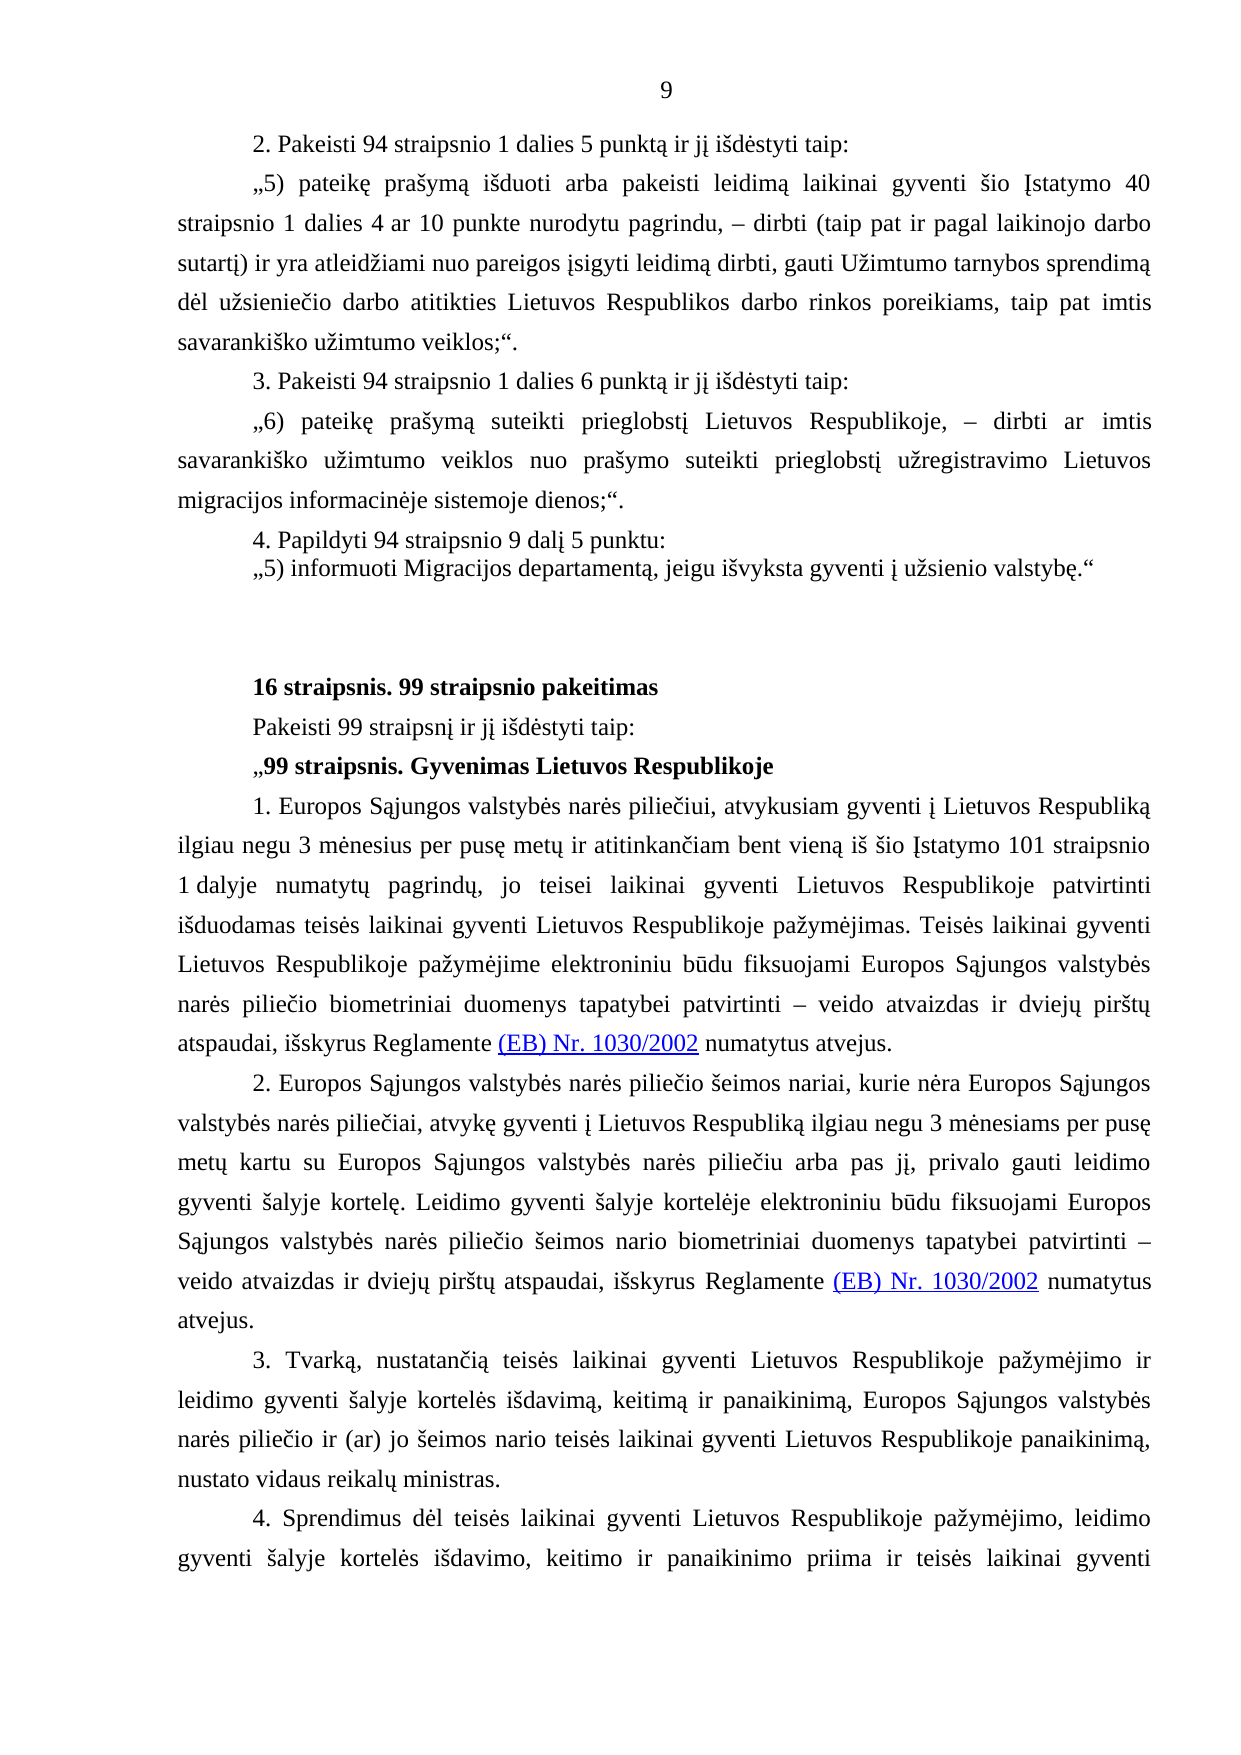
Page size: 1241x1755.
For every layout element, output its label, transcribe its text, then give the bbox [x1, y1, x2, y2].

text „5) informuoti Migracijos departamentą, jeigu išvyksta gyventi į užsienio valstybę.“ [177, 553, 1152, 582]
text „5) pateikę prašymą išduoti arba pakeisti leidimą laikinai gyventi šio Įstatymo 40 straipsnio 1 dalies 4 ar 10 punkte nurodytu pagrindu, – dirbti (taip pat ir pagal laikinojo darbo sutartį) ir yra atleidžiami nuo pareigos įsigyti leidimą dirbti, gauti Užimtumo tarnybos sprendimą dėl užsieniečio darbo atitikties Lietuvos Respublikos darbo rinkos poreikiams, taip pat imtis savarankiško užimtumo veiklos;“. [177, 158, 1152, 356]
text „6) pateikę prašymą suteikti prieglobstį Lietuvos Respublikoje, – dirbti ar imtis savarankiško užimtumo veiklos nuo prašymo suteikti prieglobstį užregistravimo Lietuvos migracijos informacinėje sistemoje dienos;“. [177, 395, 1152, 514]
text 3. Pakeisti 94 straipsnio 1 dalies 6 punktą ir jį išdėstyti taip: [177, 356, 1152, 395]
text 3. Tvarką, nustatančią teisės laikinai gyventi Lietuvos Respublikoje pažymėjimo ir leidimo gyventi šalyje kortelės išdavimą, keitimą ir panaikinimą, Europos Sąjungos valstybės narės piliečio ir (ar) jo šeimos nario teisės laikinai gyventi Lietuvos Respublikoje panaikinimą, nustato vidaus reikalų ministras. [177, 1334, 1152, 1493]
text 4. Sprendimus dėl teisės laikinai gyventi Lietuvos Respublikoje pažymėjimo, leidimo gyventi šalyje kortelės išdavimo, keitimo ir panaikinimo priima ir teisės laikinai gyventi [177, 1493, 1152, 1572]
text 2. Europos Sąjungos valstybės narės piliečio šeimos nariai, kurie nėra Europos Sąjungos valstybės narės piliečiai, atvykę gyventi į Lietuvos Respubliką ilgiau negu 3 mėnesiams per pusę metų kartu su Europos Sąjungos valstybės narės piliečiu arba pas jį, privalo gauti leidimo gyventi šalyje kortelę. Leidimo gyventi šalyje kortelėje elektroniniu būdu fiksuojami Europos Sąjungos valstybės narės piliečio šeimos nario biometriniai duomenys tapatybei patvirtinti – veido atvaizdas ir dviejų pirštų atspaudai, išskyrus Reglamente (EB) Nr. 1030/2002 numatytus atvejus. [177, 1057, 1152, 1334]
text 16 straipsnis. 99 straipsnio pakeitimas [177, 661, 1152, 701]
text Pakeisti 99 straipsnį ir jį išdėstyti taip: [177, 701, 1152, 741]
text 4. Papildyti 94 straipsnio 9 dalį 5 punktu: [177, 514, 1152, 553]
text 1. Europos Sąjungos valstybės narės piliečiui, atvykusiam gyventi į Lietuvos Respubliką ilgiau negu 3 mėnesius per pusę metų ir atitinkančiam bent vieną iš šio Įstatymo 101 straipsnio 1 dalyje numatytų pagrindų, jo teisei laikinai gyventi Lietuvos Respublikoje patvirtinti išduodamas teisės laikinai gyventi Lietuvos Respublikoje pažymėjimas. Teisės laikinai gyventi Lietuvos Respublikoje pažymėjime elektroniniu būdu fiksuojami Europos Sąjungos valstybės narės piliečio biometriniai duomenys tapatybei patvirtinti – veido atvaizdas ir dviejų pirštų atspaudai, išskyrus Reglamente (EB) Nr. 1030/2002 numatytus atvejus. [177, 780, 1152, 1057]
text „99 straipsnis. Gyvenimas Lietuvos Respublikoje [177, 741, 1152, 780]
text 2. Pakeisti 94 straipsnio 1 dalies 5 punktą ir jį išdėstyti taip: [177, 118, 1152, 158]
